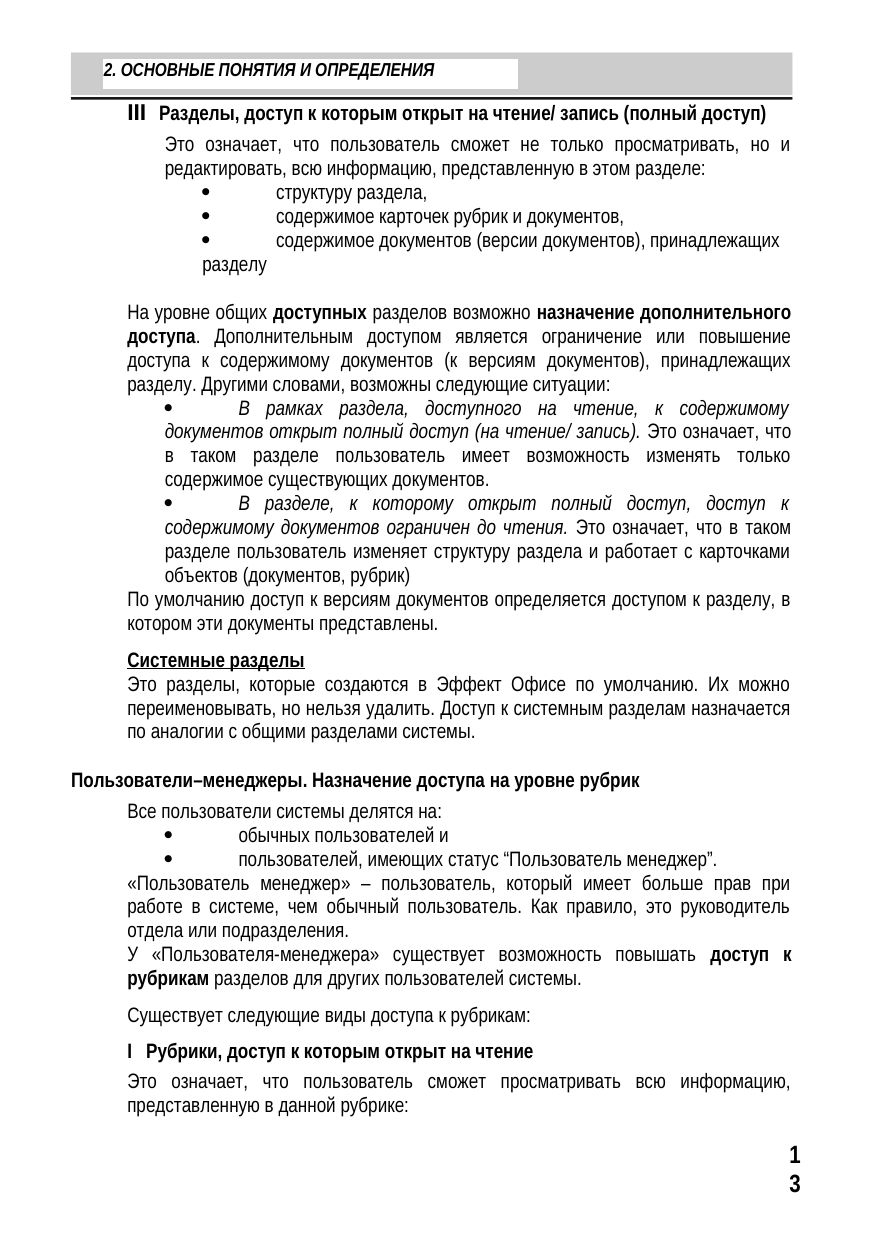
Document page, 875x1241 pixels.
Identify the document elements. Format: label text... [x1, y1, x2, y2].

list В разделе, к которому открыт полный доступ, доступ к содержимому документов ограничен до чтения. Это означает, что в таком разделе пользователь изменяет структуру раздела и работает с карточками объектов (документов, рубрик) [164, 491, 791, 587]
text Это означает, что пользователь сможет просматривать всю информацию, представленную в данной рубрике: [127, 1069, 791, 1117]
text «Пользователь менеджер» – пользователь, который имеет больше прав при работе в системе, чем обычный пользователь. Как правило, это руководитель отдела или подразделения. [127, 871, 791, 942]
list содержимое карточек рубрик и документов, [202, 204, 791, 228]
text По умолчанию доступ к версиям документов определяется доступом к разделу, в котором эти документы представлены. [127, 587, 791, 635]
list В рамках раздела, доступного на чтение, к содержимому документов открыт полный доступ (на чтение/ запись). Это означает, что в таком разделе пользователь имеет возможность изменять только содержимое существующих документов. [164, 396, 791, 491]
text Все пользователи системы делятся на: [127, 799, 791, 823]
list обычных пользователей и [164, 823, 791, 847]
text Системные разделы [127, 648, 791, 672]
text Существует следующие виды доступа к рубрикам: [127, 1003, 791, 1027]
subtitle Пользователи–менеджеры. Назначение доступа на уровне рубрик [71, 768, 791, 792]
subtitle I Рубрики, доступ к которым открыт на чтение [127, 1039, 791, 1063]
list пользователей, имеющих статус “Пользователь менеджер”. [164, 847, 791, 871]
list содержимое документов (версии документов), принадлежащих разделу [202, 228, 791, 276]
subtitle III Разделы, доступ к которым открыт на чтение/ запись (полный доступ) [127, 100, 791, 126]
text У «Пользователя-менеджера» существует возможность повышать доступ к рубрикам разделов для других пользователей системы. [127, 942, 791, 990]
text Это разделы, которые создаются в Эффект Офисе по умолчанию. Их можно переименовывать, но нельзя удалить. Доступ к системным разделам назначается по аналогии с общими разделами системы. [127, 672, 791, 743]
text Это означает, что пользователь сможет не только просматривать, но и редактировать, всю информацию, представленную в этом разделе: [164, 132, 791, 180]
list структуру раздела, [202, 180, 791, 204]
text На уровне общих доступных разделов возможно назначение дополнительного доступа. Дополнительным доступом является ограничение или повышение доступа к содержимому документов (к версиям документов), принадлежащих разделу. Другими словами, возможны следующие ситуации: [127, 300, 791, 396]
